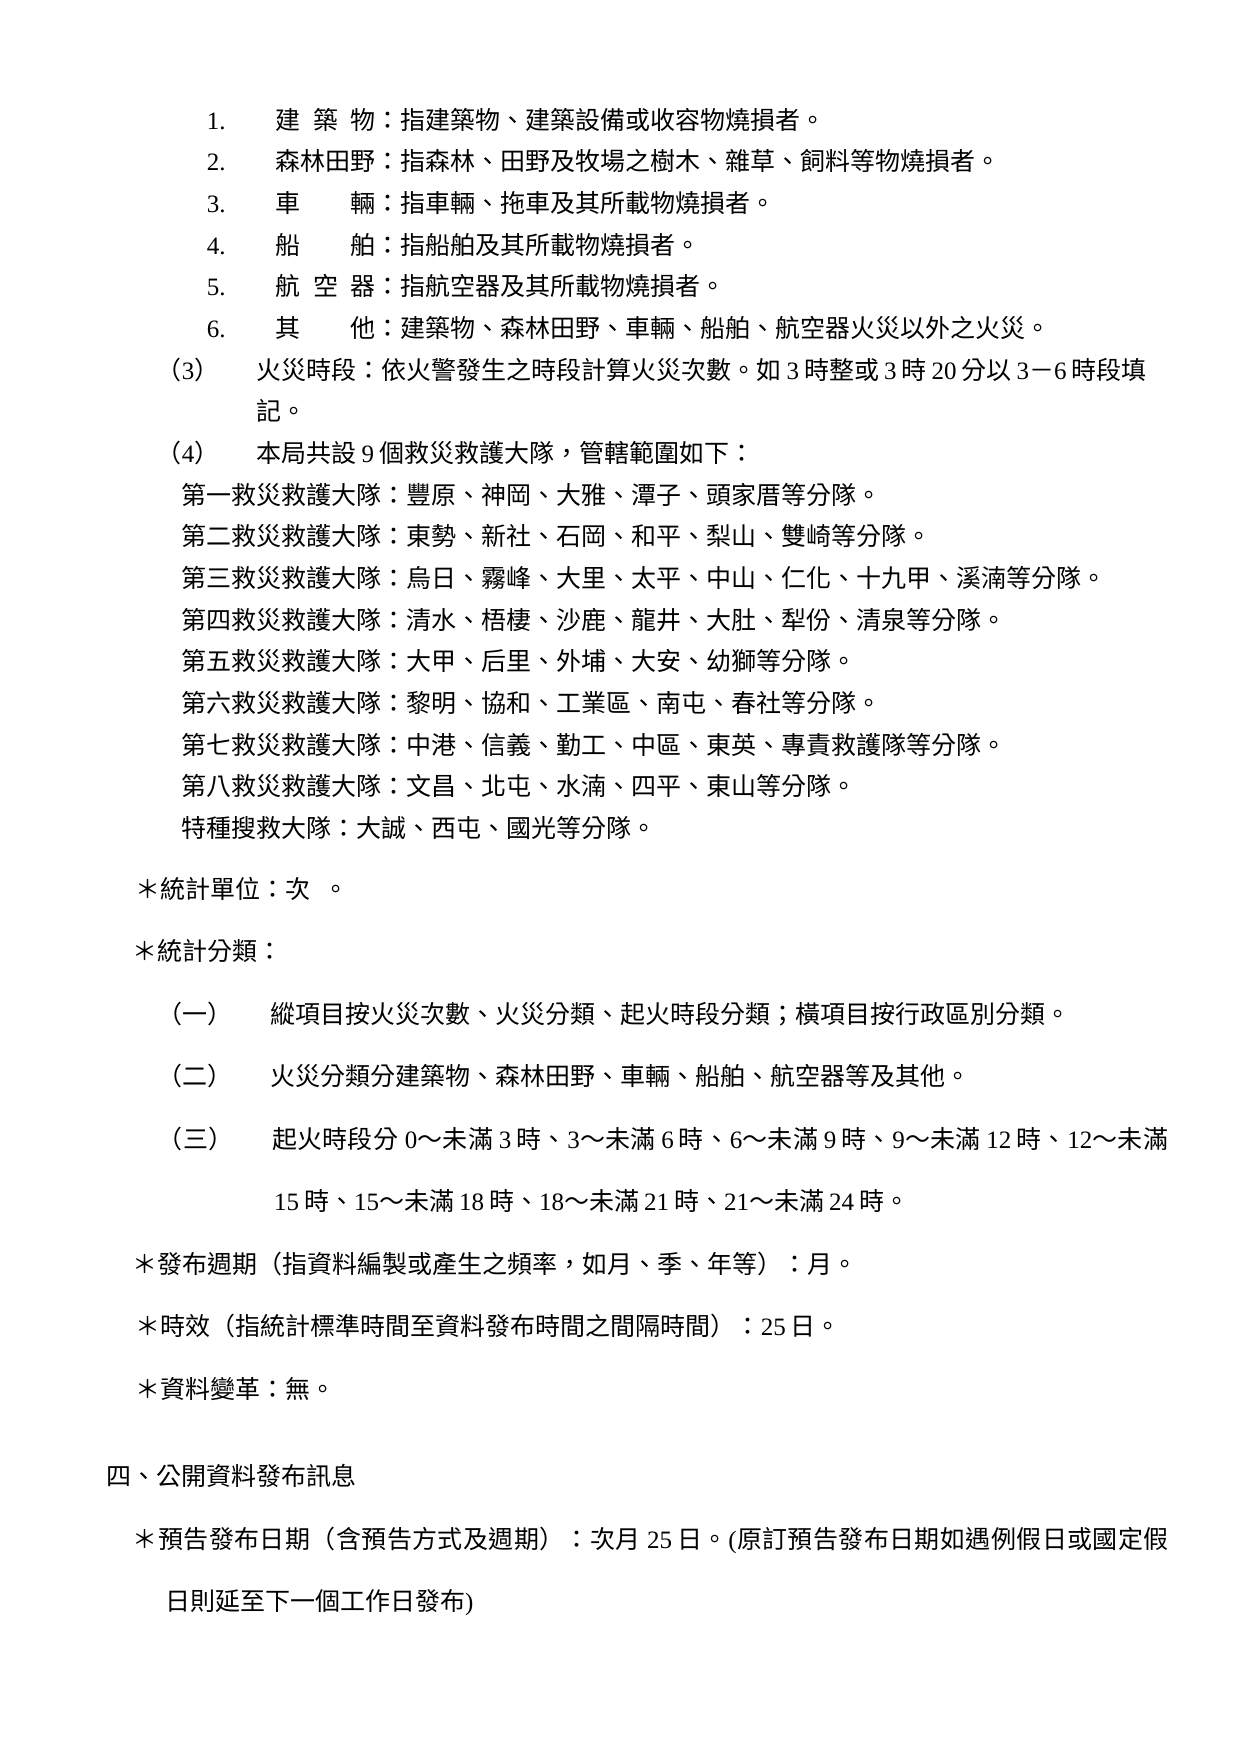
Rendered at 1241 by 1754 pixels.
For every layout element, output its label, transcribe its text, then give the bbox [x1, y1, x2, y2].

text ＊資料變革：無。 [106, 1346, 1169, 1408]
text 四、公開資料發布訊息 [106, 1433, 1169, 1496]
list 建 築 物：指建築物、建築設備或收容物燒損者。 [207, 96, 1169, 137]
list 森林田野：指森林、田野及牧場之樹木、雜草、飼料等物燒損者。 [207, 137, 1169, 179]
list 本局共設9個救災救護大隊，管轄範圍如下： [157, 429, 1169, 471]
text （三） 起火時段分0～未滿3時、3～未滿6時、6～未滿9時、9～未滿12時、12～未滿15時、15～未滿18時、18～未滿21時、21～未滿24時。 [158, 1096, 1169, 1221]
text ＊時效（指統計標準時間至資料發布時間之間隔時間）：25日。 [106, 1283, 1169, 1346]
text ＊預告發布日期（含預告方式及週期）：次月25日。(原訂預告發布日期如遇例假日或國定假日則延至下一個工作日發布) [133, 1496, 1169, 1621]
text 第四救災救護大隊：清水、梧棲、沙鹿、龍井、大肚、犁份、清泉等分隊。 [106, 596, 1169, 637]
text 第七救災救護大隊：中港、信義、勤工、中區、東英、專責救護隊等分隊。 [106, 721, 1169, 762]
list 航 空 器：指航空器及其所載物燒損者。 [207, 262, 1169, 304]
list 其 他：建築物、森林田野、車輛、船舶、航空器火災以外之火災。 [207, 304, 1169, 346]
text 第六救災救護大隊：黎明、協和、工業區、南屯、春社等分隊。 [106, 679, 1169, 721]
text （一） 縱項目按火災次數、火災分類、起火時段分類；橫項目按行政區別分類。 [158, 971, 1169, 1033]
text 第三救災救護大隊：烏日、霧峰、大里、太平、中山、仁化、十九甲、溪湳等分隊。 [106, 554, 1169, 596]
text ＊統計單位：次 。 [106, 846, 1169, 908]
text ＊發布週期（指資料編製或產生之頻率，如月、季、年等）：月。 [133, 1221, 1169, 1283]
text 第二救災救護大隊：東勢、新社、石岡、和平、梨山、雙崎等分隊。 [106, 512, 1169, 554]
text 第八救災救護大隊：文昌、北屯、水湳、四平、東山等分隊。 [106, 762, 1169, 804]
text 第一救災救護大隊：豐原、神岡、大雅、潭子、頭家厝等分隊。 [106, 471, 1169, 512]
text （二） 火災分類分建築物、森林田野、車輛、船舶、航空器等及其他。 [158, 1033, 1169, 1096]
text 第五救災救護大隊：大甲、后里、外埔、大安、幼獅等分隊。 [106, 637, 1169, 679]
list 火災時段：依火警發生之時段計算火災次數。如3時整或3時20分以3－6時段填記。 [157, 346, 1169, 429]
list 車 輛：指車輛、拖車及其所載物燒損者。 [207, 179, 1169, 221]
text 特種搜救大隊：大誠、西屯、國光等分隊。 [106, 804, 1169, 846]
list 船 舶：指船舶及其所載物燒損者。 [207, 221, 1169, 262]
text ＊統計分類： [133, 908, 1169, 971]
